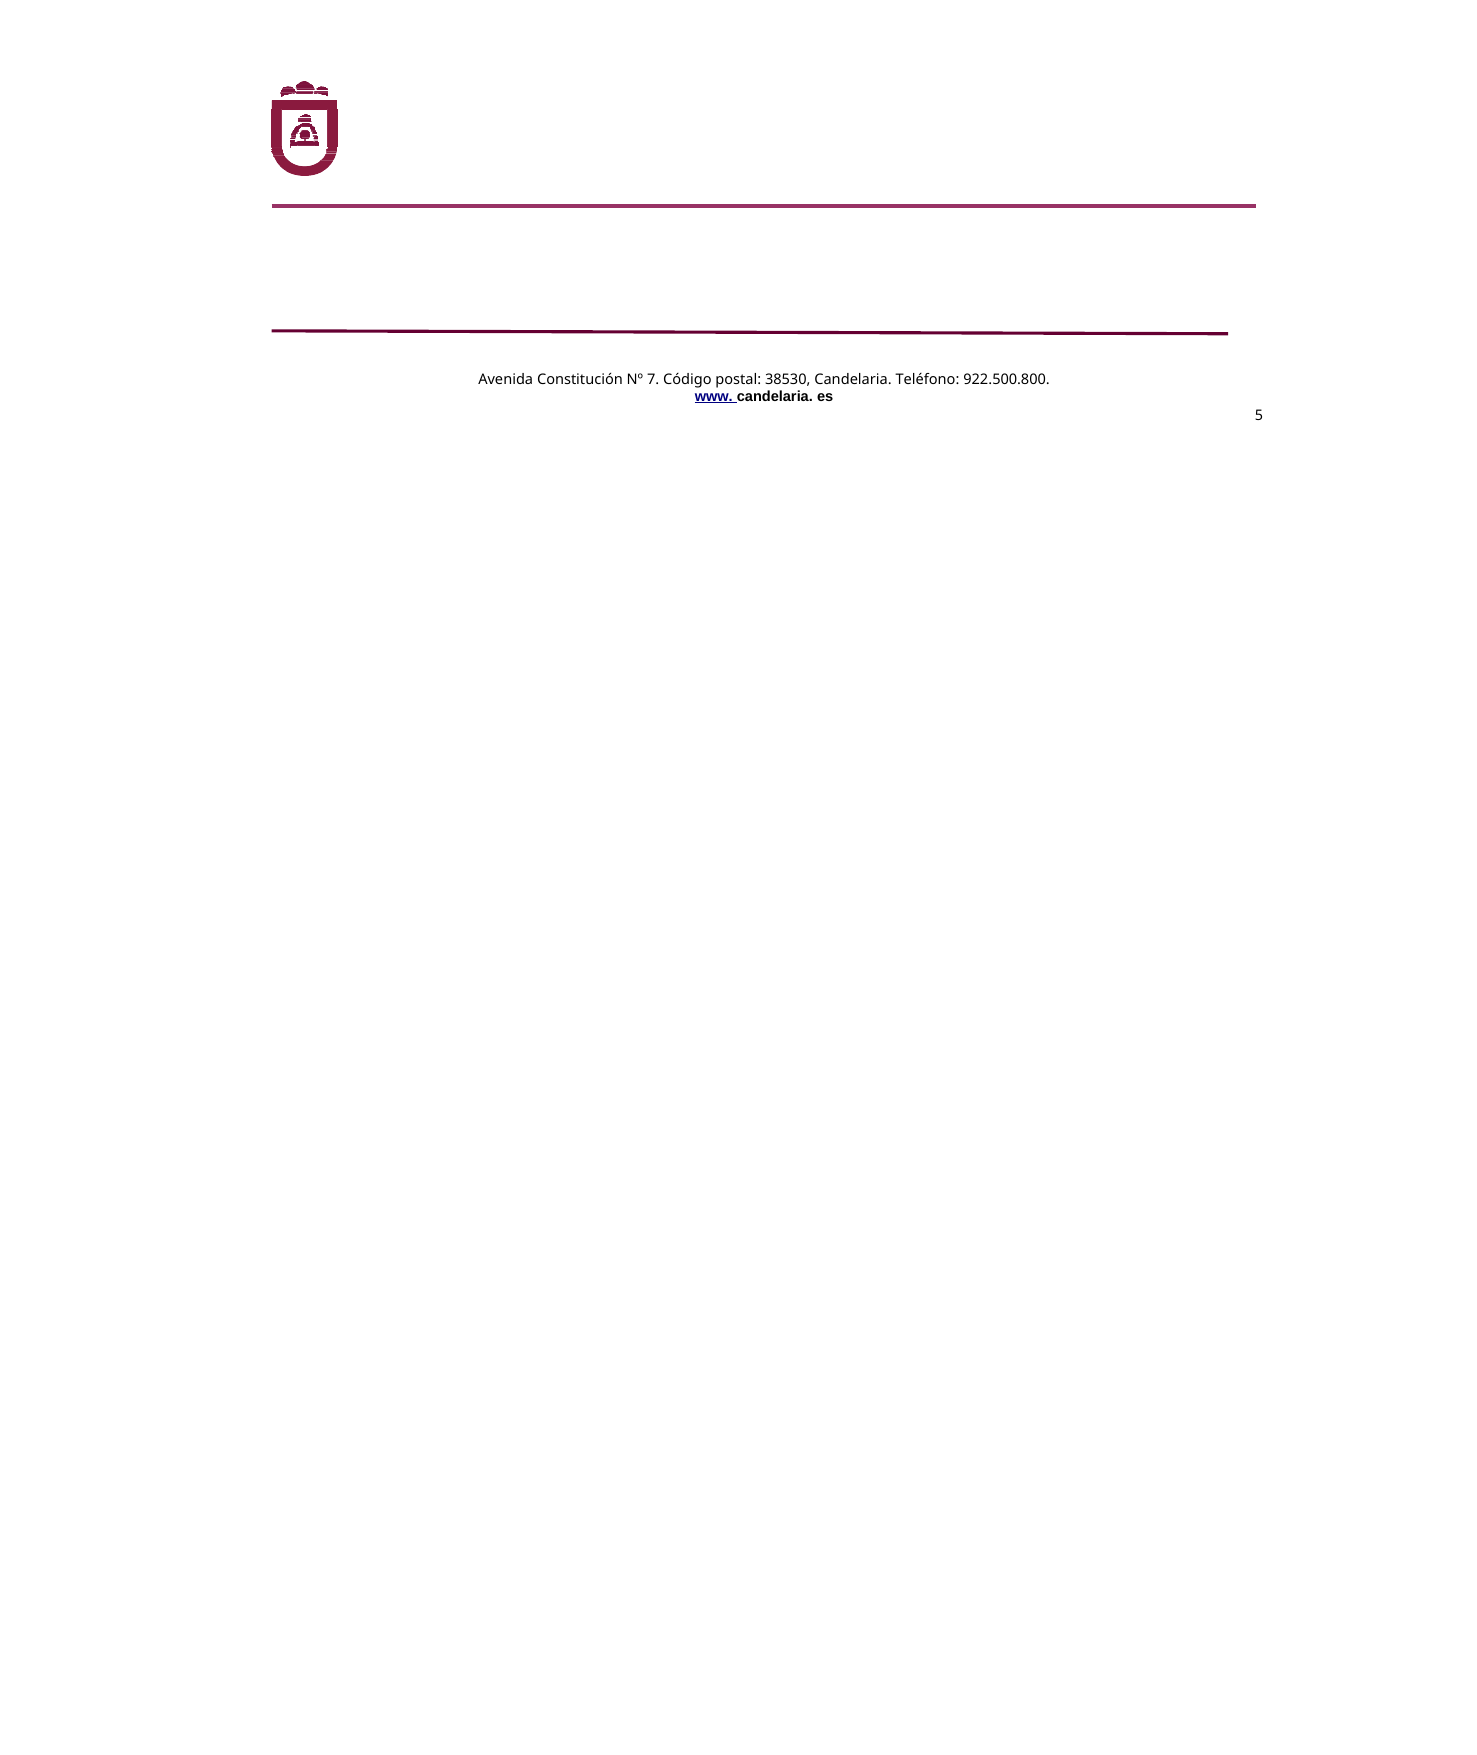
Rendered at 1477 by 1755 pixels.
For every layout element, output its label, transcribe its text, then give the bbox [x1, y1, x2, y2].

text 5 [37, 405, 1263, 425]
text Avenida Constitución Nº 7. Código postal: 38530, Candelaria. Teléfono: 922.500.800. [278, 371, 1249, 388]
text www. candelaria. es [278, 388, 1249, 404]
